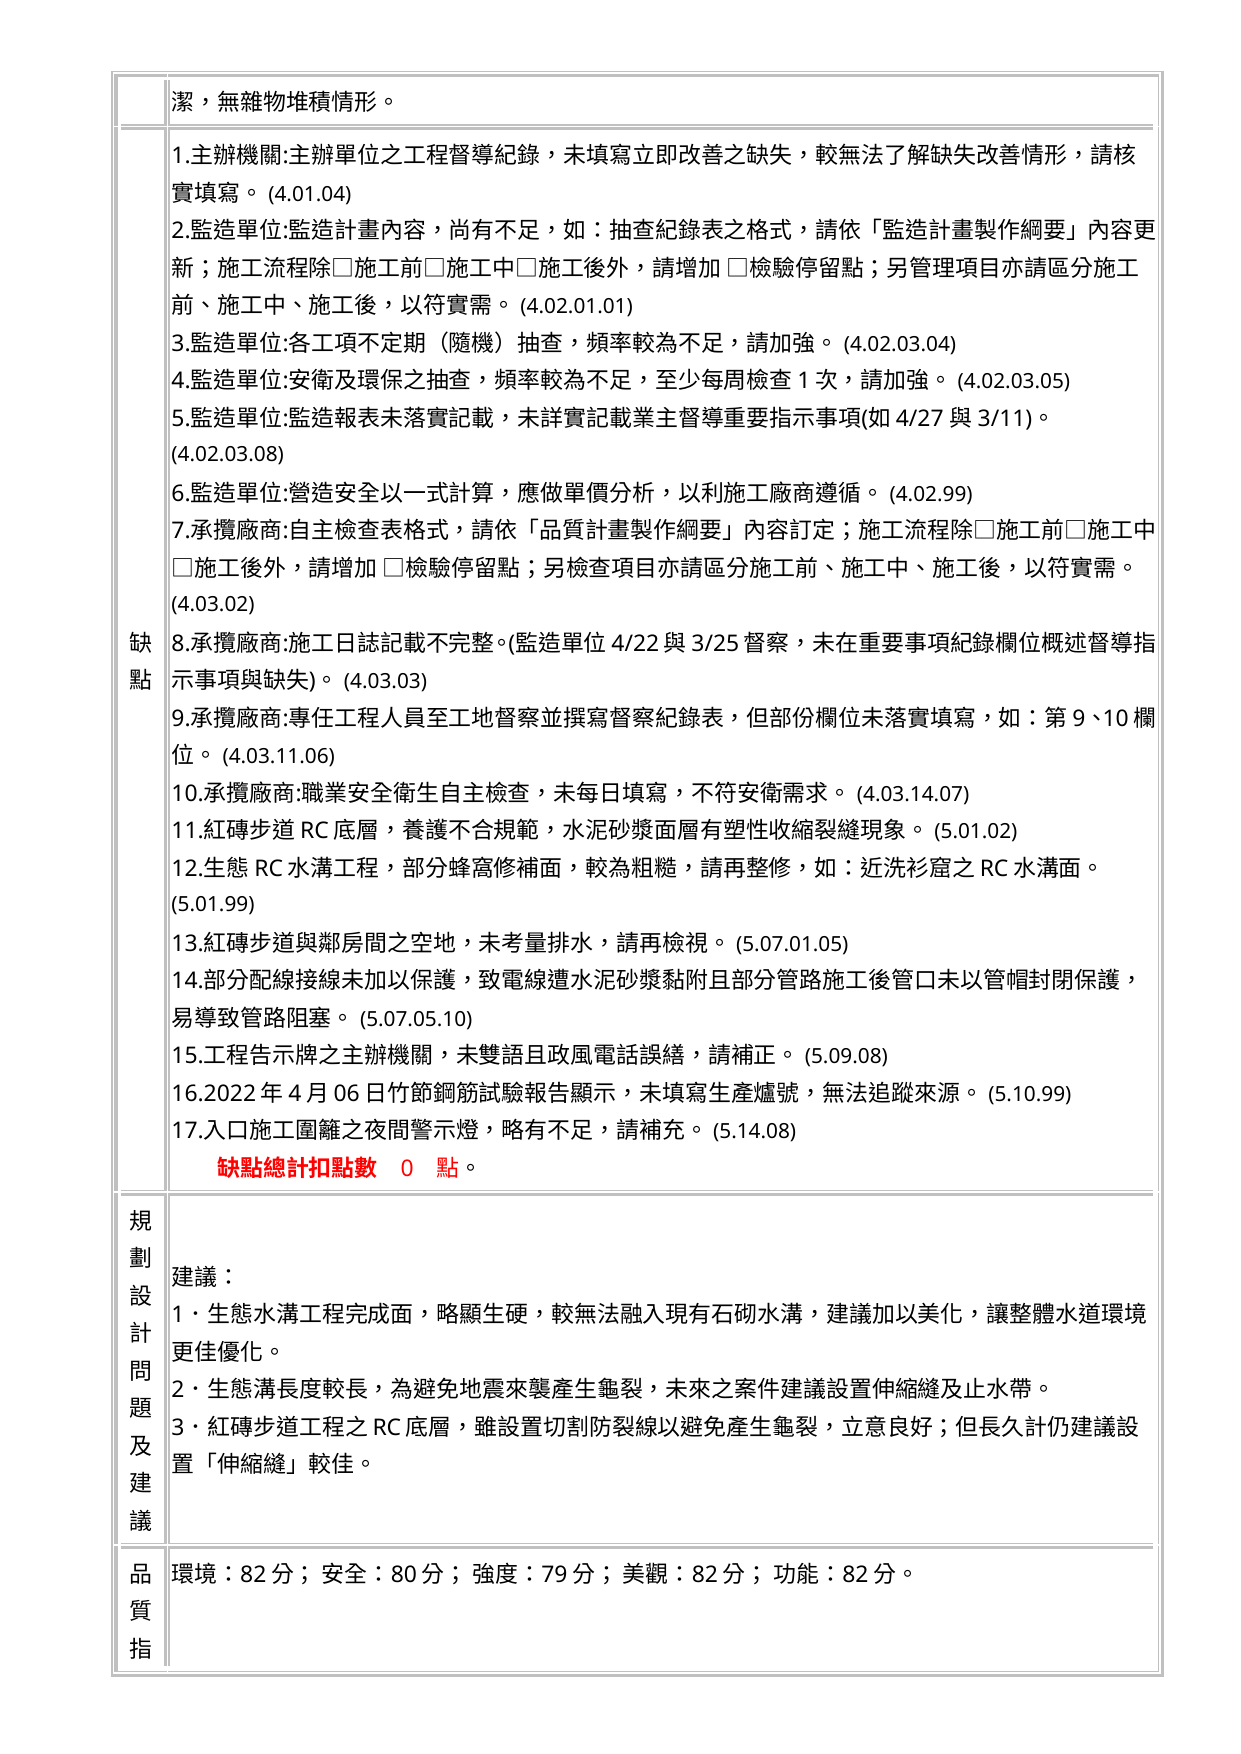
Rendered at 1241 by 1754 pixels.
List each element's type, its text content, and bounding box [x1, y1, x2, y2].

table_cell 建議： 1．生態水溝工程完成面，略顯生硬，較無法融入現有石砌水溝，建議加以美化，讓整體水道環境更佳優化。 2．生態溝長度較長，為避免地震來襲產生龜裂，未來之案件建議設置伸縮縫及止水帶。 3．紅磚步道工程之RC底層，雖設置切割防裂線以避免產生龜裂，立意良好；但長久計仍建議設置「伸縮縫」較佳。 [167, 1190, 1161, 1543]
table_cell [118, 77, 167, 124]
table_cell 1.主辦機關:主辦單位之工程督導紀錄，未填寫立即改善之缺失，較無法了解缺失改善情形，請核實填寫。 (4.01.04) 2.監造單位:監造計畫內容，尚有不足，如：抽查紀錄表之格式，請依「監造計畫製作綱要」內容更新；施工流程除□施工前□施工中□施工後外，請增加 □檢驗停留點；另管理項目亦請區分施工前、施工中、施工後，以符實需。 (4.02.01.01) 3.監造單位:各工項不定期（隨機）抽查，頻率較為不足，請加強。 (4.02.03.04) 4.監造單位:安衛及環保之抽查，頻率較為不足，至少每周檢查1次，請加強。 (4.02.03.05) 5.監造單位:監造報表未落實記載，未詳實記載業主督導重要指示事項(如4/27 與 3/11)。 (4.02.03.08) 6.監造單位:營造安全以一式計算，應做單價分析，以利施工廠商遵循。 (4.02.99) 7.承攬廠商:自主檢查表格式，請依「品質計畫製作綱要」內容訂定；施工流程除□施工前□施工中□施工後外，請增加 □檢驗停留點；另檢查項目亦請區分施工前、施工中、施工後，以符實需。 (4.03.02) 8.承攬廠商:施工日誌記載不完整。(監造單位4/22與3/25督察，未在重要事項紀錄欄位概述督導指示事項與缺失)。 (4.03.03) 9.承攬廠商:專任工程人員至工地督察並撰寫督察紀錄表，但部份欄位未落實填寫，如：第9、10欄位。 (4.03.11.06) 10.承攬廠商:職業安全衛生自主檢查，未每日填寫，不符安衛需求。 (4.03.14.07) 11.紅磚步道RC底層，養護不合規範，水泥砂漿面層有塑性收縮裂縫現象。 (5.01.02) 12.生態RC水溝工程，部分蜂窩修補面，較為粗糙，請再整修，如：近洗衫窟之RC水溝面。 (5.01.99) 13.紅磚步道與鄰房間之空地，未考量排水，請再檢視。 (5.07.01.05) 14.部分配線接線未加以保護，致電線遭水泥砂漿黏附且部分管路施工後管口未以管帽封閉保護，易導致管路阻塞。 (5.07.05.10) 15.工程告示牌之主辦機關，未雙語且政風電話誤繕，請補正。 (5.09.08) 16.2022年4月06日竹節鋼筋試驗報告顯示，未填寫生產爐號，無法追蹤來源。 (5.10.99) 17.入口施工圍籬之夜間警示燈，略有不足，請補充。 (5.14.08) 缺點總計扣點數 0 點。 [167, 124, 1161, 1189]
table_cell 潔，無雜物堆積情形。 [167, 72, 1161, 124]
table_cell 規劃 設計 問題 及 建議 [114, 1190, 167, 1543]
table_cell 環境：82分； 安全：80分； 強度：79分； 美觀：82分； 功能：82分。 [167, 1543, 1161, 1671]
table_cell 缺 點 [114, 124, 167, 1189]
table_cell 品 質 指 [114, 1543, 167, 1671]
